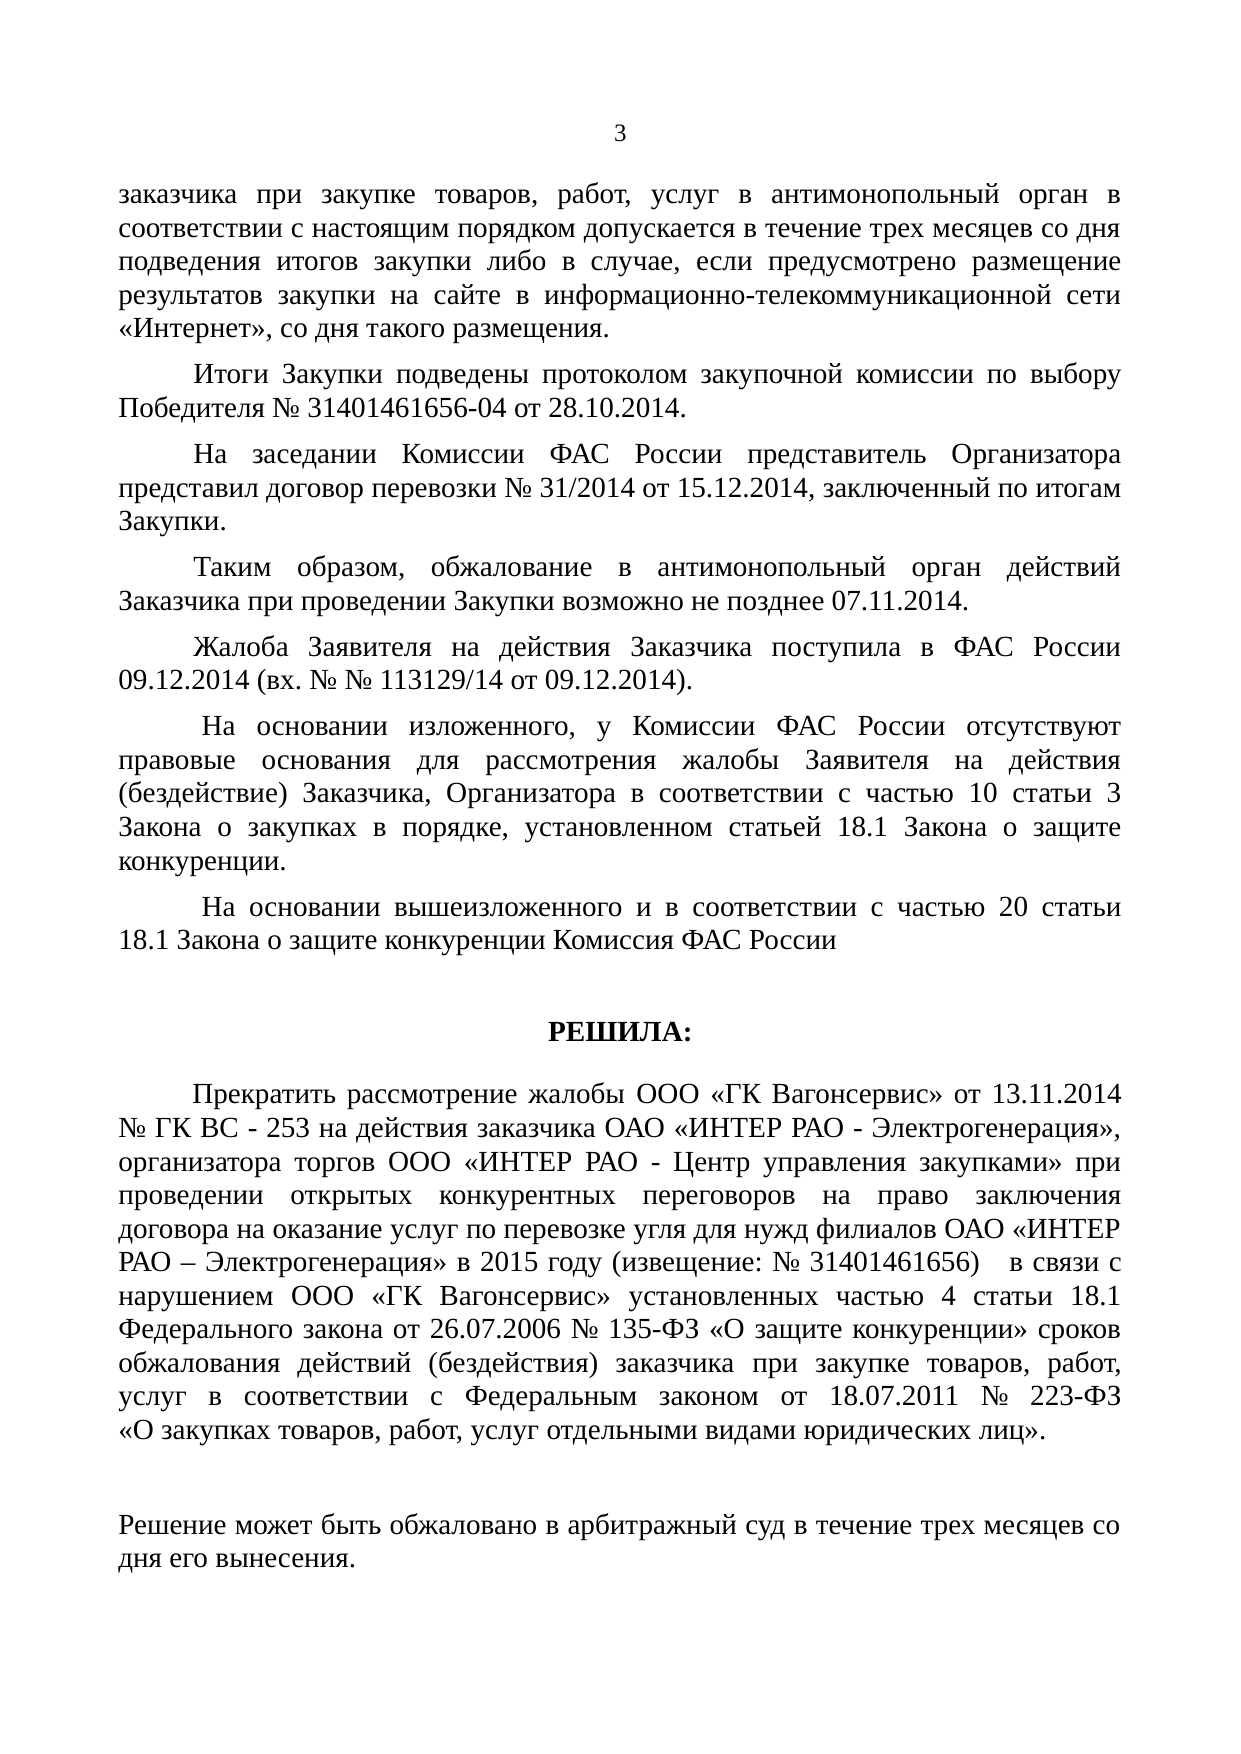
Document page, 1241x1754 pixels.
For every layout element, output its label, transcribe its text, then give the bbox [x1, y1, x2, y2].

text Прекратить рассмотрение жалобы ООО «ГК Вагонсервис» от 13.11.2014 № ГК ВС - 253 на действия заказчика ОАО «ИНТЕР РАО - Электрогенерация», организатора торгов ООО «ИНТЕР РАО - Центр управления закупками» при проведении открытых конкурентных переговоров на право заключения договора на оказание услуг по перевозке угля для нужд филиалов ОАО «ИНТЕР РАО – Электрогенерация» в 2015 году (извещение: № 31401461656) в связи с нарушением ООО «ГК Вагонсервис» установленных частью 4 статьи 18.1 Федерального закона от 26.07.2006 № 135-ФЗ «О защите конкуренции» сроков обжалования действий (бездействия) заказчика при закупке товаров, работ, услуг в соответствии с Федеральным законом от 18.07.2011 № 223-ФЗ «О закупках товаров, работ, услуг отдельными видами юридических лиц». [118, 1077, 1122, 1446]
text На основании изложенного, у Комиссии ФАС России отсутствуют правовые основания для рассмотрения жалобы Заявителя на действия (бездействие) Заказчика, Организатора в соответствии с частью 10 статьи 3 Закона о закупках в порядке, установленном статьей 18.1 Закона о защите конкуренции. [118, 708, 1122, 876]
text На основании вышеизложенного и в соответствии с частью 20 статьи 18.1 Закона о защите конкуренции Комиссия ФАС России [118, 889, 1122, 956]
text Итоги Закупки подведены протоколом закупочной комиссии по выбору Победителя № 31401461656-04 от 28.10.2014. [118, 357, 1122, 424]
text Жалоба Заявителя на действия Заказчика поступила в ФАС России 09.12.2014 (вх. № № 113129/14 от 09.12.2014). [118, 629, 1122, 696]
text На заседании Комиссии ФАС России представитель Организатора представил договор перевозки № 31/2014 от 15.12.2014, заключенный по итогам Закупки. [118, 436, 1122, 537]
text Решение может быть обжаловано в арбитражный суд в течение трех месяцев со дня его вынесения. [118, 1507, 1122, 1574]
text заказчика при закупке товаров, работ, услуг в антимонопольный орган в соответствии с настоящим порядком допускается в течение трех месяцев со дня подведения итогов закупки либо в случае, если предусмотрено размещение результатов закупки на сайте в информационно-телекоммуникационной сети «Интернет», со дня такого размещения. [118, 176, 1122, 344]
text РЕШИЛА: [118, 1014, 1122, 1048]
text Таким образом, обжалование в антимонопольный орган действий Заказчика при проведении Закупки возможно не позднее 07.11.2014. [118, 549, 1122, 616]
